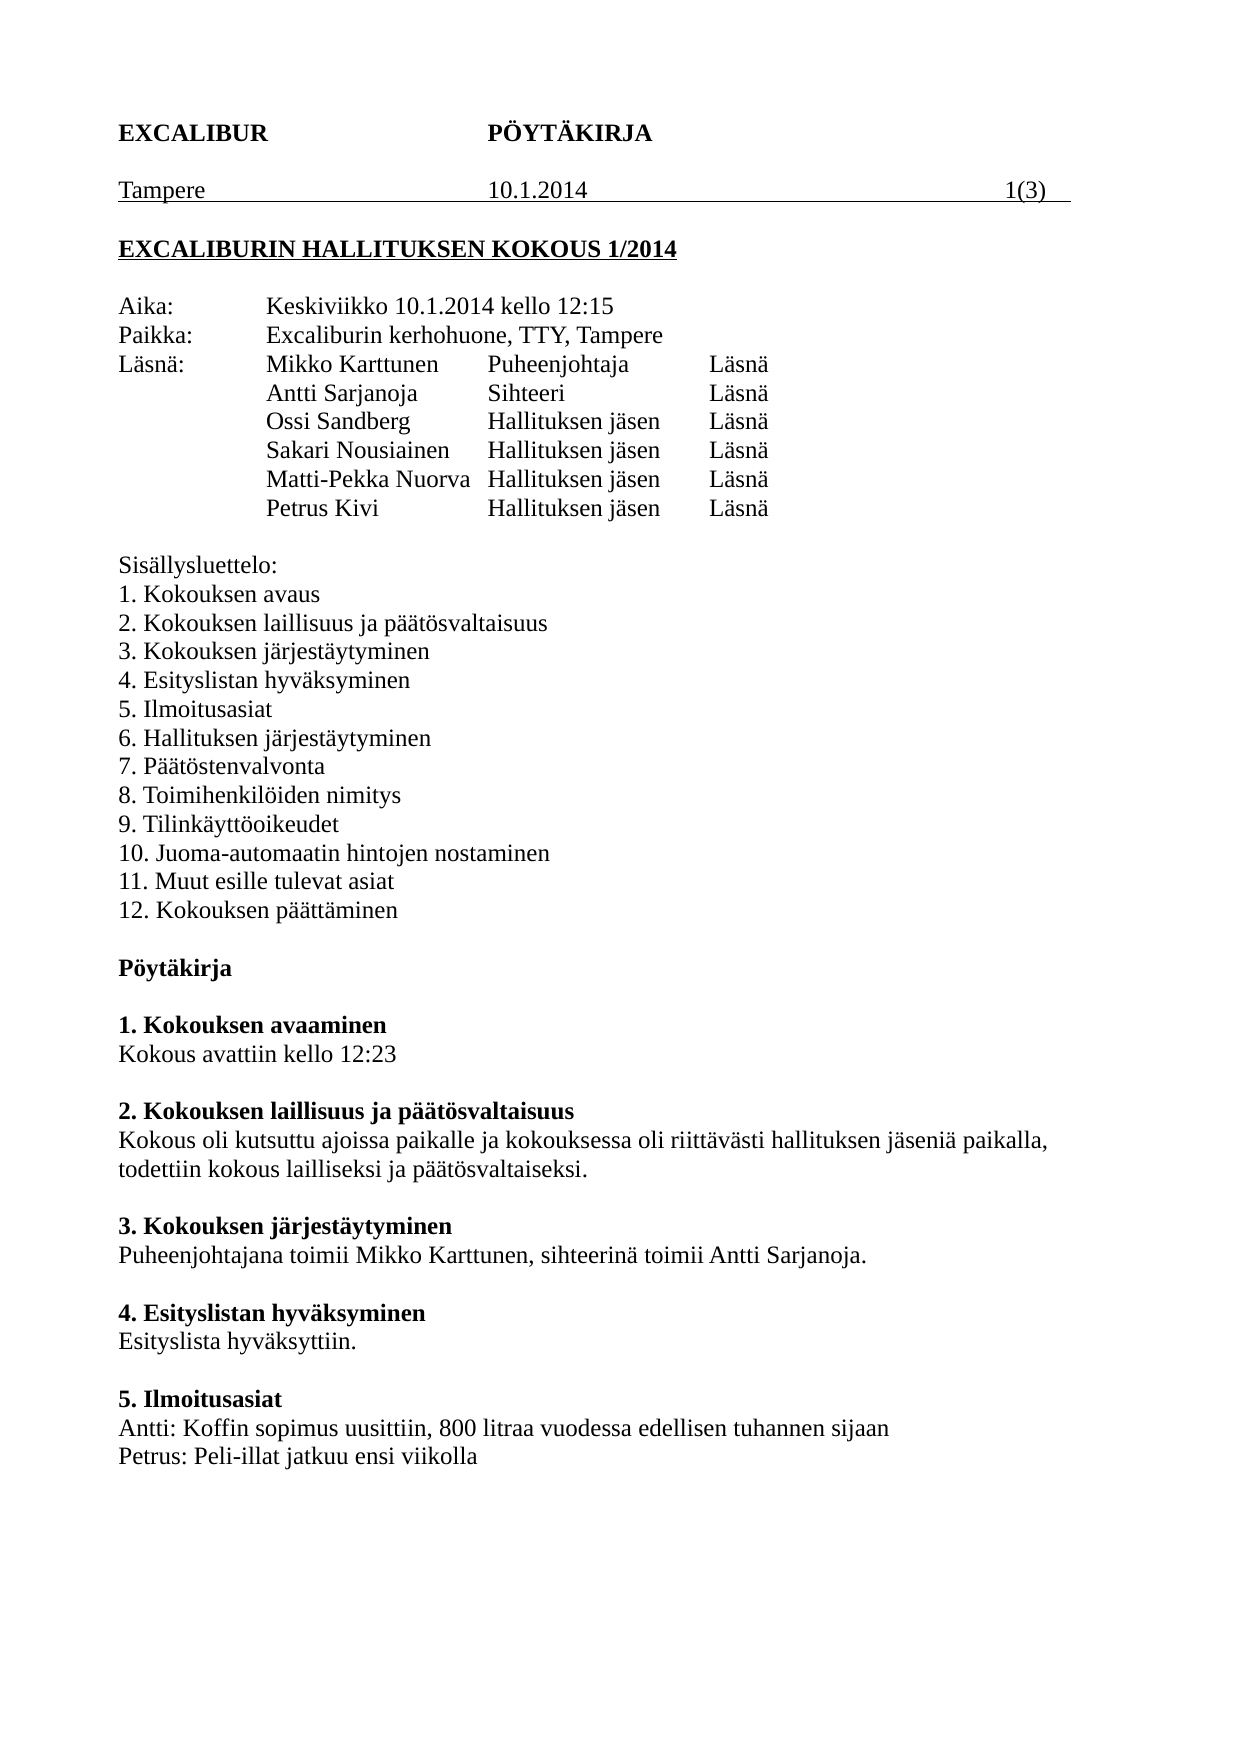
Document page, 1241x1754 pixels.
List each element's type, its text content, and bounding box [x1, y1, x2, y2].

text Petrus Kivi Hallituksen jäsen Läsnä [118, 493, 1122, 521]
text Antti Sarjanoja Sihteeri Läsnä [118, 378, 1122, 406]
text Aika: Keskiviikko 10.1.2014 kello 12:15 [118, 291, 1122, 320]
text Petrus: Peli-illat jatkuu ensi viikolla [118, 1441, 1122, 1470]
text Sisällysluettelo: [118, 550, 1122, 579]
text 1. Kokouksen avaaminen Kokous avattiin kello 12:23 [118, 1010, 1122, 1068]
text Ossi Sandberg Hallituksen jäsen Läsnä [118, 406, 1122, 435]
text Läsnä: Mikko Karttunen Puheenjohtaja Läsnä [118, 349, 1122, 378]
text Paikka: Excaliburin kerhohuone, TTY, Tampere [118, 320, 1122, 349]
text 4. Esityslistan hyväksyminen Esityslista hyväksyttiin. [118, 1298, 1122, 1355]
text 5. Ilmoitusasiat [118, 1384, 1122, 1413]
text Matti-Pekka Nuorva Hallituksen jäsen Läsnä [118, 464, 1122, 493]
text EXCALIBURIN HALLITUKSEN KOKOUS 1/2014 [118, 234, 1122, 263]
text Pöytäkirja [118, 953, 1122, 981]
text 2. Kokouksen laillisuus ja päätösvaltaisuus Kokous oli kutsuttu ajoissa paikalle ja kokouksessa oli riittävästi hallituksen jäseniä paikalla, todettiin kokous lailliseksi ja päätösvaltaiseksi. 3. Kokouksen järjestäytyminen Puheenjohtajana toimii Mikko Karttunen, sihteerinä toimii Antti Sarjanoja. [118, 1096, 1122, 1269]
text 1. Kokouksen avaus 2. Kokouksen laillisuus ja päätösvaltaisuus 3. Kokouksen järjestäytyminen 4. Esityslistan hyväksyminen 5. Ilmoitusasiat 6. Hallituksen järjestäytyminen 7. Päätöstenvalvonta 8. Toimihenkilöiden nimitys 9. Tilinkäyttöoikeudet 10. Juoma-automaatin hintojen nostaminen 11. Muut esille tulevat asiat 12. Kokouksen päättäminen [118, 579, 1122, 924]
text Sakari Nousiainen Hallituksen jäsen Läsnä [118, 435, 1122, 464]
text Antti: Koffin sopimus uusittiin, 800 litraa vuodessa edellisen tuhannen sijaan [118, 1413, 1122, 1441]
